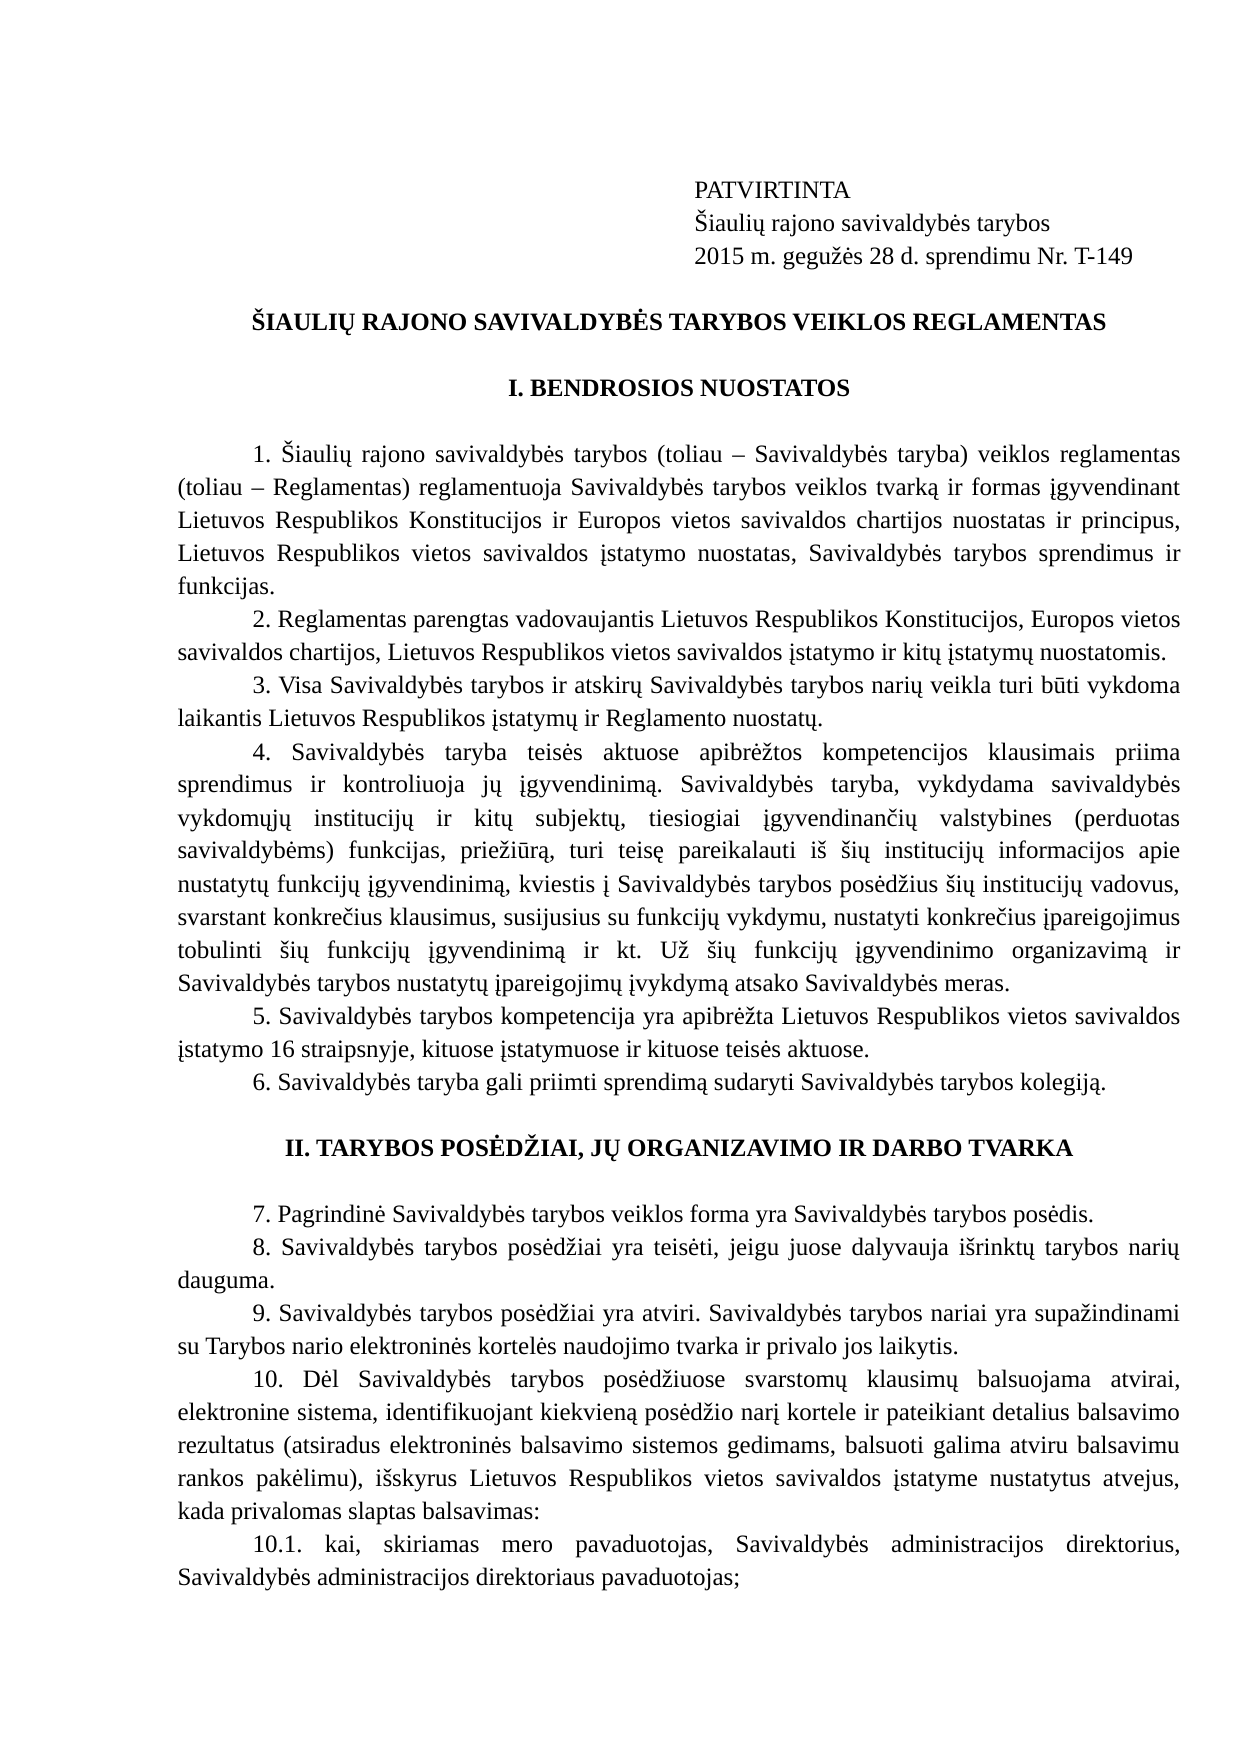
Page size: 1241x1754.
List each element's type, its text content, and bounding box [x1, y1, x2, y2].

text 10.1. kai, skiriamas mero pavaduotojas, Savivaldybės administracijos direktorius, Savivaldybės administracijos direktoriaus pavaduotojas; [177, 1529, 1181, 1591]
text 5. Savivaldybės tarybos kompetencija yra apibrėžta Lietuvos Respublikos vietos savivaldos įstatymo 16 straipsnyje, kituose įstatymuose ir kituose teisės aktuose. [177, 1001, 1181, 1062]
text I. BENDROSIOS NUOSTATOS [177, 373, 1181, 402]
text 2015 m. gegužės 28 d. sprendimu Nr. T-149 [694, 241, 1181, 270]
text 7. Pagrindinė Savivaldybės tarybos veiklos forma yra Savivaldybės tarybos posėdis. [177, 1199, 1181, 1228]
text 8. Savivaldybės tarybos posėdžiai yra teisėti, jeigu juose dalyvauja išrinktų tarybos narių dauguma. [177, 1232, 1181, 1294]
text II. TARYBOS POSĖDŽIAI, JŲ ORGANIZAVIMO IR DARBO TVARKA [177, 1133, 1181, 1162]
text 4. Savivaldybės taryba teisės aktuose apibrėžtos kompetencijos klausimais priima sprendimus ir kontroliuoja jų įgyvendinimą. Savivaldybės taryba, vykdydama savivaldybės vykdomųjų institucijų ir kitų subjektų, tiesiogiai įgyvendinančių valstybines (perduotas savivaldybėms) funkcijas, priežiūrą, turi teisę pareikalauti iš šių institucijų informacijos apie nustatytų funkcijų įgyvendinimą, kviestis į Savivaldybės tarybos posėdžius šių institucijų vadovus, svarstant konkrečius klausimus, susijusius su funkcijų vykdymu, nustatyti konkrečius įpareigojimus tobulinti šių funkcijų įgyvendinimą ir kt. Už šių funkcijų įgyvendinimo organizavimą ir Savivaldybės tarybos nustatytų įpareigojimų įvykdymą atsako Savivaldybės meras. [177, 737, 1181, 996]
text 3. Visa Savivaldybės tarybos ir atskirų Savivaldybės tarybos narių veikla turi būti vykdoma laikantis Lietuvos Respublikos įstatymų ir Reglamento nuostatų. [177, 671, 1181, 732]
text 10. Dėl Savivaldybės tarybos posėdžiuose svarstomų klausimų balsuojama atvirai, elektronine sistema, identifikuojant kiekvieną posėdžio narį kortele ir pateikiant detalius balsavimo rezultatus (atsiradus elektroninės balsavimo sistemos gedimams, balsuoti galima atviru balsavimu rankos pakėlimu), išskyrus Lietuvos Respublikos vietos savivaldos įstatyme nustatytus atvejus, kada privalomas slaptas balsavimas: [177, 1364, 1181, 1525]
text Šiaulių rajono savivaldybės tarybos [694, 208, 1181, 237]
text 2. Reglamentas parengtas vadovaujantis Lietuvos Respublikos Konstitucijos, Europos vietos savivaldos chartijos, Lietuvos Respublikos vietos savivaldos įstatymo ir kitų įstatymų nuostatomis. [177, 604, 1181, 666]
text 1. Šiaulių rajono savivaldybės tarybos (toliau – Savivaldybės taryba) veiklos reglamentas (toliau – Reglamentas) reglamentuoja Savivaldybės tarybos veiklos tvarką ir formas įgyvendinant Lietuvos Respublikos Konstitucijos ir Europos vietos savivaldos chartijos nuostatas ir principus, Lietuvos Respublikos vietos savivaldos įstatymo nuostatas, Savivaldybės tarybos sprendimus ir funkcijas. [177, 439, 1181, 600]
text 9. Savivaldybės tarybos posėdžiai yra atviri. Savivaldybės tarybos nariai yra supažindinami su Tarybos nario elektroninės kortelės naudojimo tvarka ir privalo jos laikytis. [177, 1298, 1181, 1360]
text PATVIRTINTA [694, 175, 1181, 204]
text ŠIAULIŲ RAJONO SAVIVALDYBĖS TARYBOS VEIKLOS REGLAMENTAS [177, 307, 1181, 336]
text 6. Savivaldybės taryba gali priimti sprendimą sudaryti Savivaldybės tarybos kolegiją. [177, 1067, 1181, 1096]
